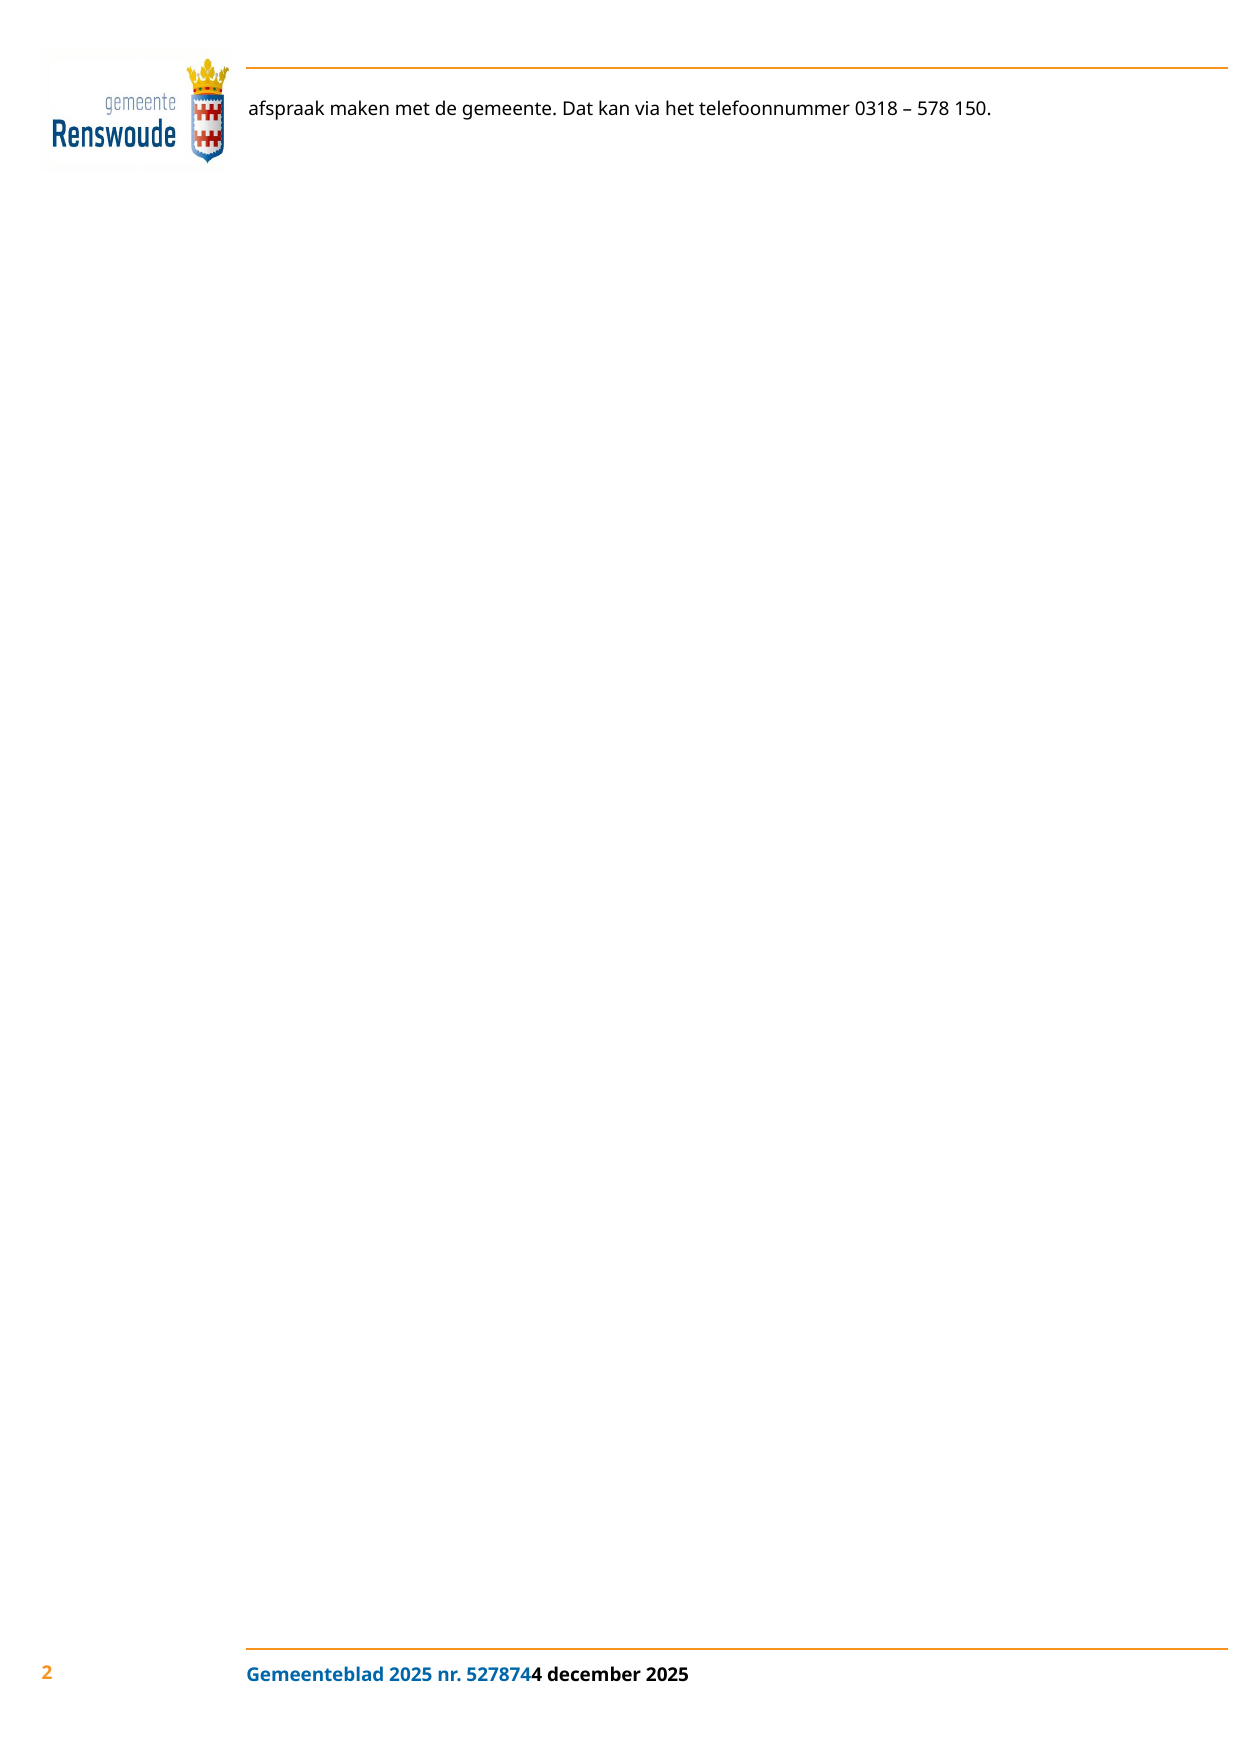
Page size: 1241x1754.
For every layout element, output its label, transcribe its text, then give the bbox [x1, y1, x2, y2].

picture [41, 47, 231, 172]
text afspraak maken met de gemeente. Dat kan via het telefoonnummer 0318 – 578 150. [248, 95, 1152, 121]
